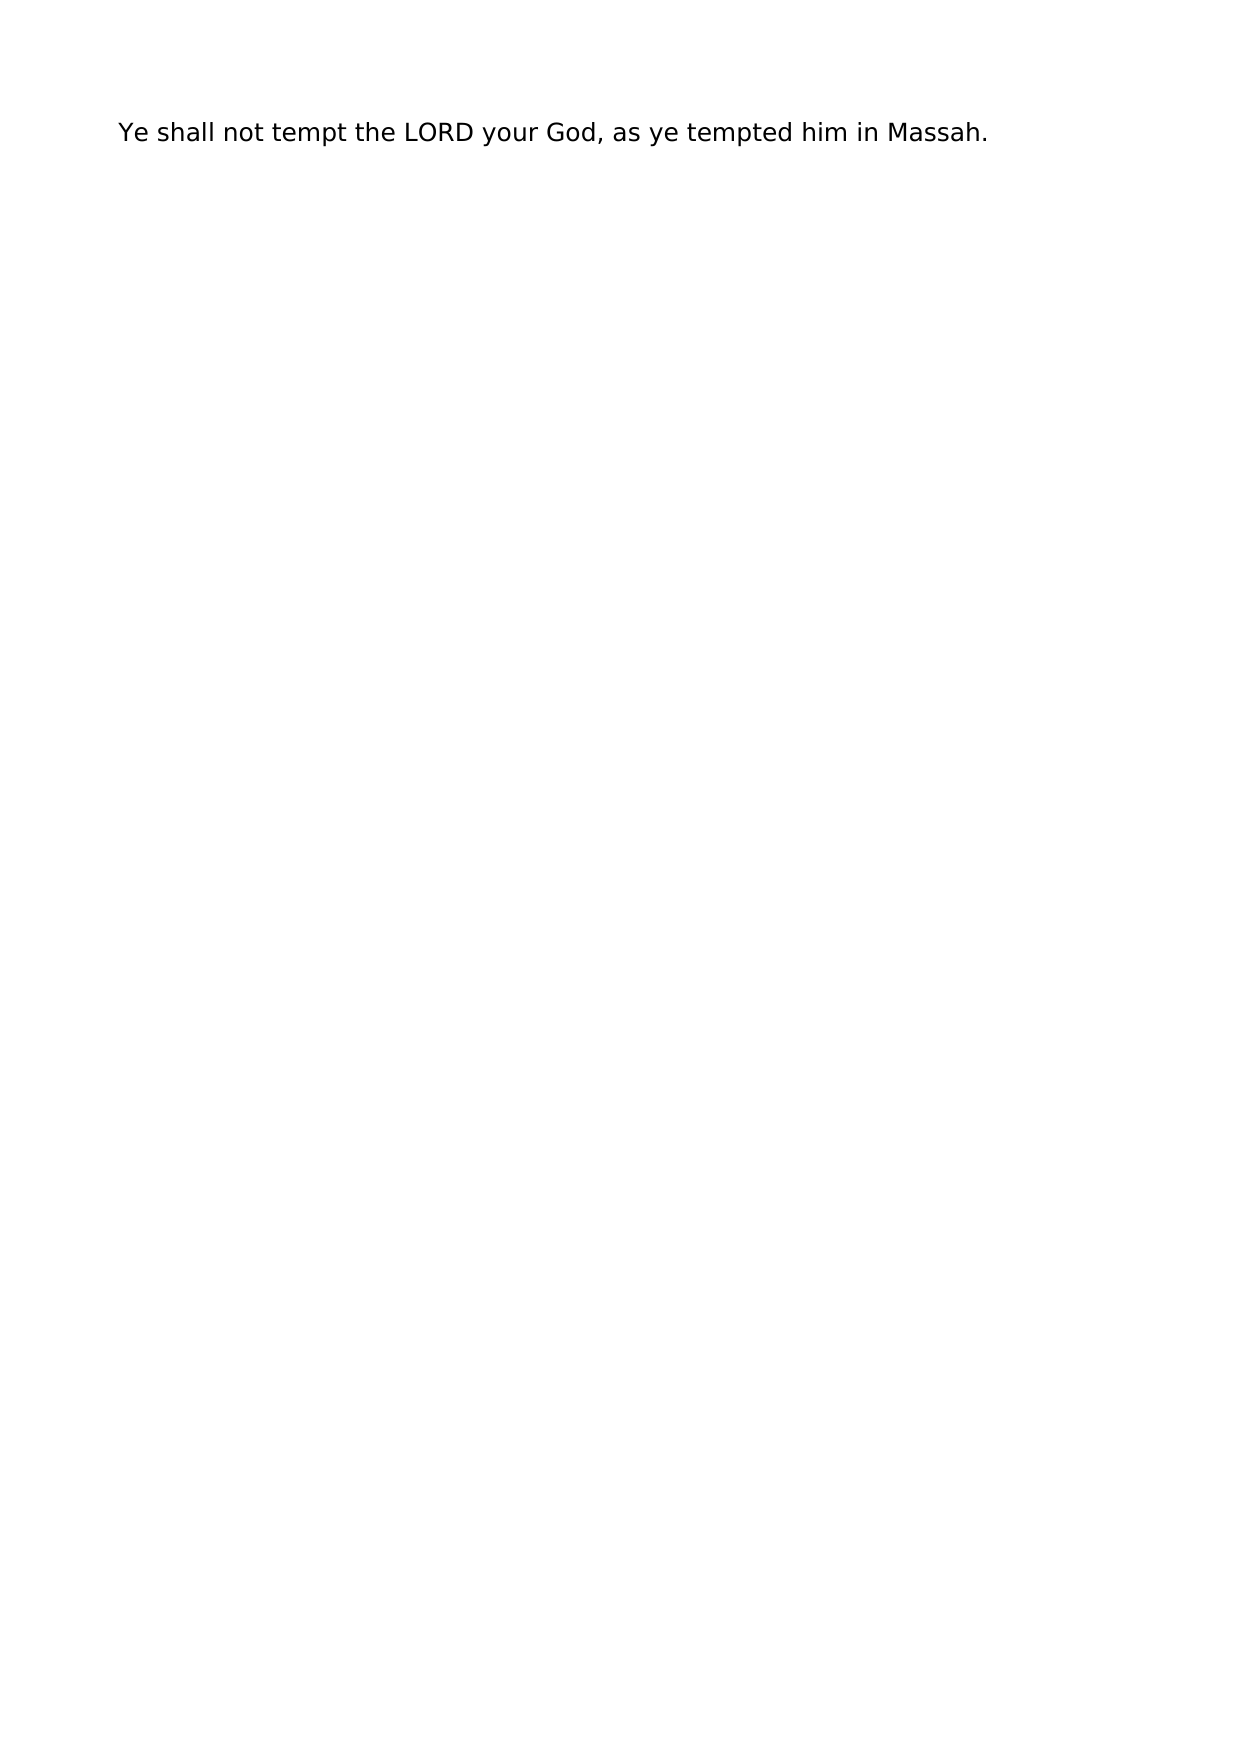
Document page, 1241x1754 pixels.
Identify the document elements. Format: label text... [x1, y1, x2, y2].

text Ye shall not tempt the LORD your God, as ye tempted him in Massah. [118, 118, 1122, 147]
